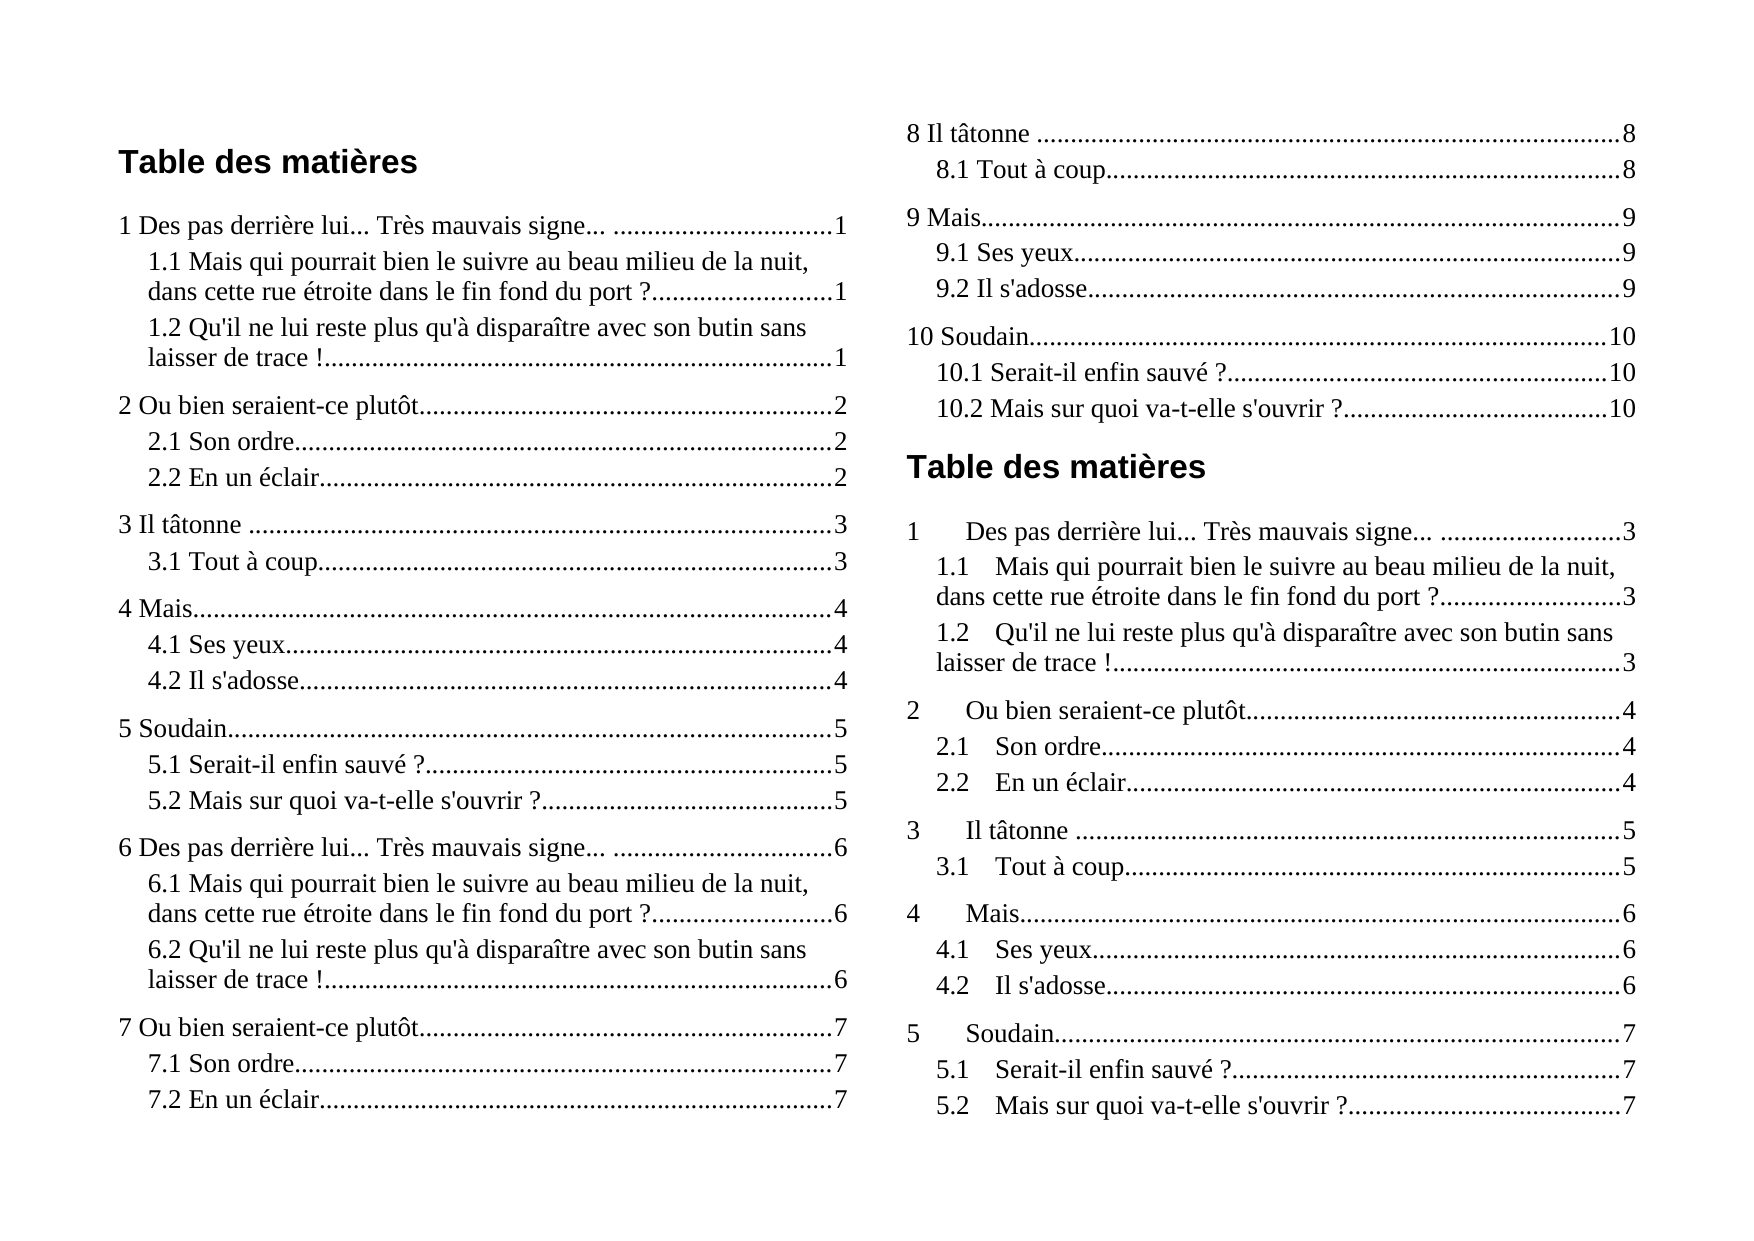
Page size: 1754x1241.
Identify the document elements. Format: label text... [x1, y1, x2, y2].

text 2.2 En un éclair 4 [936, 767, 1636, 797]
text 5 Soudain 5 [118, 713, 847, 743]
text 4 Mais 6 [906, 898, 1636, 928]
subtitle Table des matières [118, 143, 847, 180]
text 5.1 Serait-il enfin sauvé ? 5 [148, 749, 847, 779]
text 2.1 Son ordre 4 [936, 731, 1636, 761]
text 9.1 Ses yeux 9 [936, 238, 1636, 268]
text 5.1 Serait-il enfin sauvé ? 7 [936, 1054, 1636, 1084]
text 5.2 Mais sur quoi va-t-elle s'ouvrir ? 5 [148, 785, 847, 815]
text 7.2 En un éclair 7 [148, 1084, 847, 1114]
text 3.1 Tout à coup 3 [148, 546, 847, 576]
text 7.1 Son ordre 7 [148, 1048, 847, 1078]
text 6.2 Qu'il ne lui reste plus qu'à disparaître avec son butin sans laisser de trace ! 6 [148, 934, 847, 994]
text 10 Soudain 10 [906, 321, 1636, 351]
text 4.1 Ses yeux 6 [936, 934, 1636, 964]
text 8.1 Tout à coup 8 [936, 154, 1636, 184]
text 1.1 Mais qui pourrait bien le suivre au beau milieu de la nuit, dans cette rue étroite dans le fin fond du port ? 3 [936, 552, 1636, 612]
text 5.2 Mais sur quoi va-t-elle s'ouvrir ? 7 [936, 1090, 1636, 1120]
text 1 Des pas derrière lui... Très mauvais signe... 1 [118, 211, 847, 241]
text 1 Des pas derrière lui... Très mauvais signe... 3 [906, 516, 1636, 546]
subtitle Table des matières [906, 448, 1636, 486]
text 10.1 Serait-il enfin sauvé ? 10 [936, 357, 1636, 387]
text 8 Il tâtonne 8 [906, 118, 1636, 148]
text 1.2 Qu'il ne lui reste plus qu'à disparaître avec son butin sans laisser de trace ! 3 [936, 618, 1636, 678]
text 6 Des pas derrière lui... Très mauvais signe... 6 [118, 833, 847, 863]
text 7 Ou bien seraient-ce plutôt 7 [118, 1012, 847, 1042]
text 4.1 Ses yeux 4 [148, 629, 847, 659]
text 2 Ou bien seraient-ce plutôt 4 [906, 695, 1636, 725]
text 3.1 Tout à coup 5 [936, 851, 1636, 881]
text 5 Soudain 7 [906, 1018, 1636, 1048]
text 2.1 Son ordre 2 [148, 426, 847, 456]
text 3 Il tâtonne 3 [118, 510, 847, 540]
text 6.1 Mais qui pourrait bien le suivre au beau milieu de la nuit, dans cette rue étroite dans le fin fond du port ? 6 [148, 868, 847, 928]
text 4 Mais 4 [118, 593, 847, 623]
text 1.1 Mais qui pourrait bien le suivre au beau milieu de la nuit, dans cette rue étroite dans le fin fond du port ? 1 [148, 247, 847, 307]
text 2 Ou bien seraient-ce plutôt 2 [118, 390, 847, 420]
text 3 Il tâtonne 5 [906, 815, 1636, 845]
text 9 Mais 9 [906, 202, 1636, 232]
text 4.2 Il s'adosse 4 [148, 665, 847, 695]
text 4.2 Il s'adosse 6 [936, 970, 1636, 1000]
text 9.2 Il s'adosse 9 [936, 274, 1636, 304]
text 2.2 En un éclair 2 [148, 462, 847, 492]
text 10.2 Mais sur quoi va-t-elle s'ouvrir ? 10 [936, 393, 1636, 423]
text 1.2 Qu'il ne lui reste plus qu'à disparaître avec son butin sans laisser de trace ! 1 [148, 312, 847, 372]
